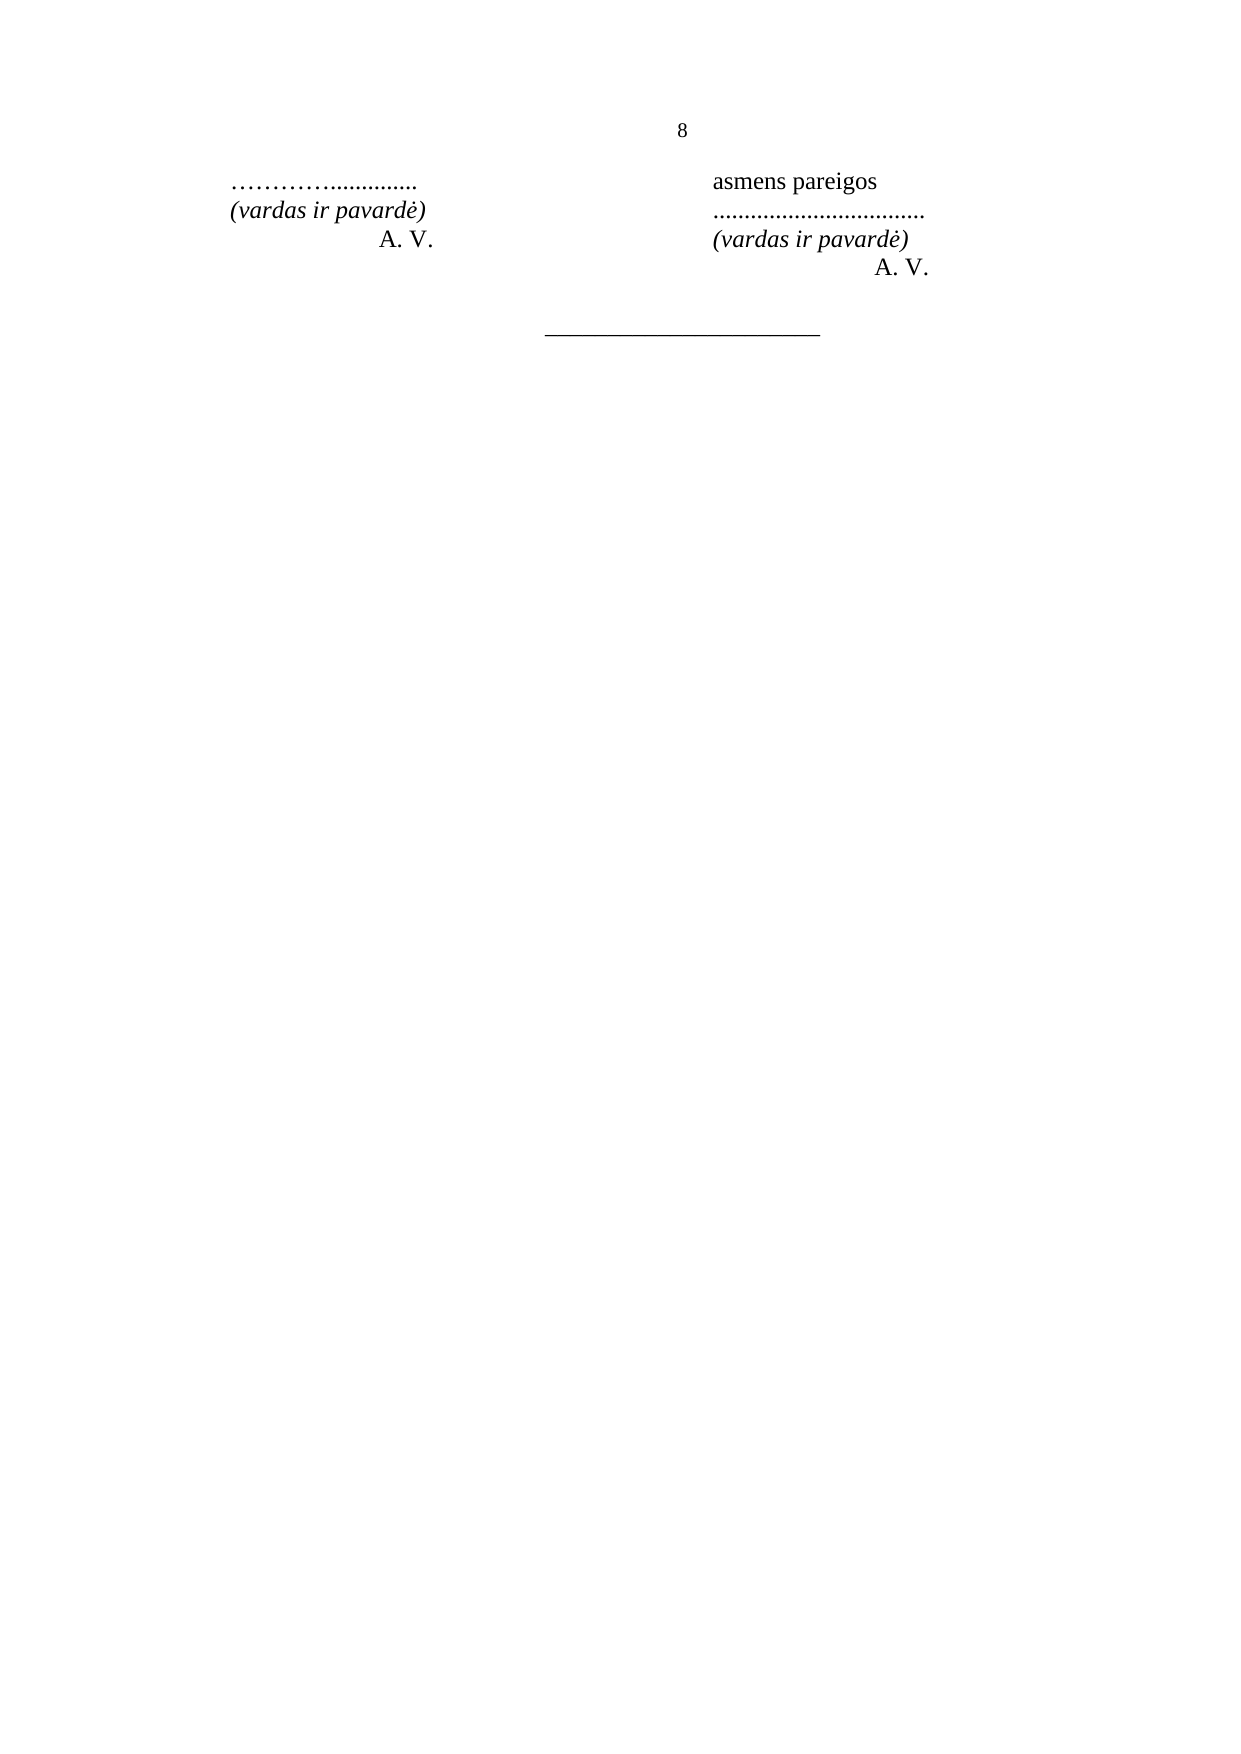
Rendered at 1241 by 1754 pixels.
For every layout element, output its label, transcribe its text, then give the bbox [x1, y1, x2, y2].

text ______________________ [177, 310, 1187, 339]
table_cell asmens pareigos .................................. (vardas ir pavardė) A. V. [698, 166, 1187, 310]
table_cell ………….............. (vardas ir pavardė) A. V. [219, 166, 698, 310]
table_cell [194, 166, 219, 310]
